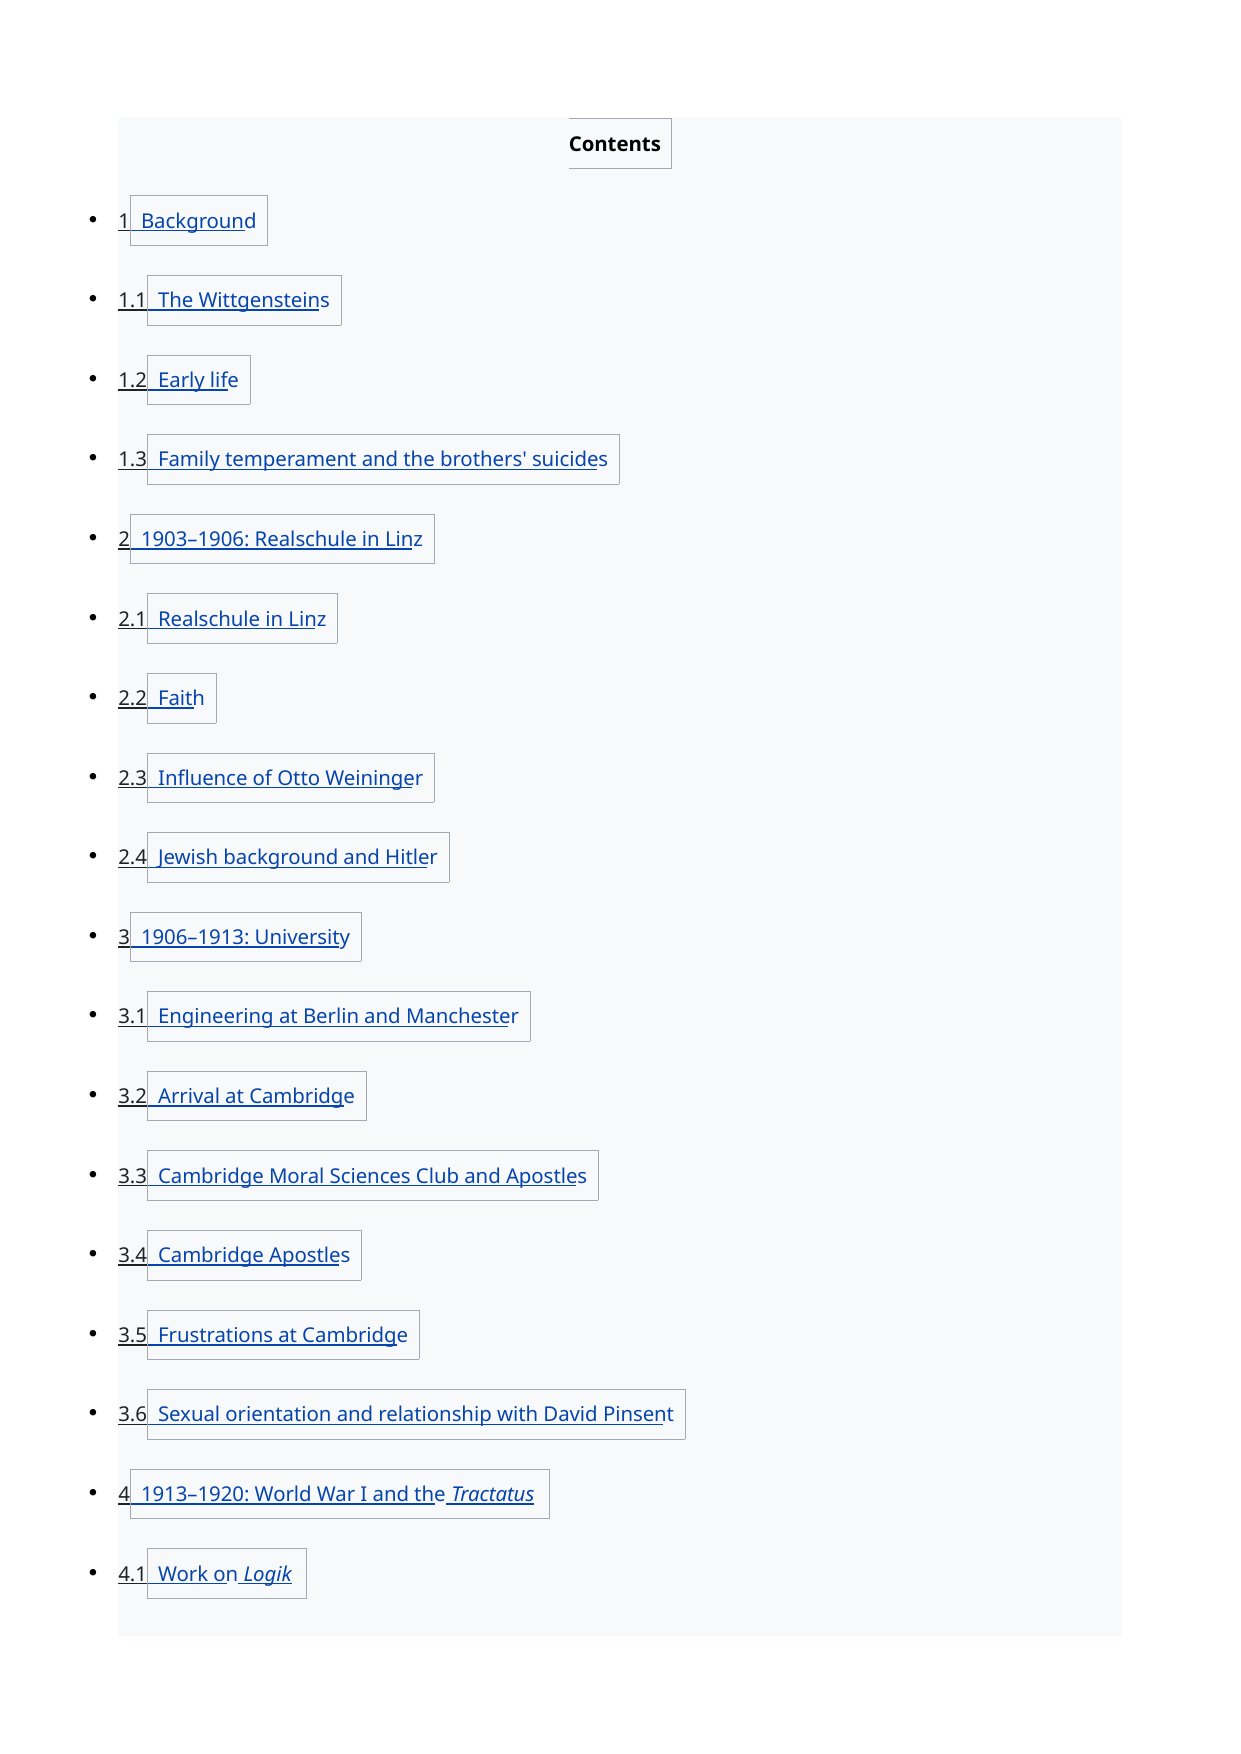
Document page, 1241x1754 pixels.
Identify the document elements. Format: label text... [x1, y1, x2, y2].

list [686, 1389, 1122, 1439]
list 2.3Influence of Otto Weininger [435, 752, 1122, 802]
subtitle [672, 118, 1122, 168]
list 2.4 [118, 832, 147, 867]
list 1903–1906: Realschule in Linz [131, 515, 434, 563]
list Sexual orientation and relationship with David Pinsent [148, 1390, 685, 1439]
list 3.6 [118, 1389, 147, 1424]
list [362, 1230, 1122, 1280]
list 3.2 [118, 1071, 147, 1105]
list The Wittgensteins [148, 276, 341, 325]
list Work on Logik [148, 1549, 306, 1598]
list 4 [118, 1469, 130, 1503]
list 2.3Influence of Otto Weininger [148, 754, 434, 802]
list 3.3 [118, 1150, 147, 1185]
list [307, 1548, 1122, 1598]
list [342, 275, 1122, 325]
list Background [131, 196, 267, 245]
list [338, 593, 1122, 643]
list 3.1 [118, 991, 147, 1026]
list [367, 1071, 1122, 1121]
list [599, 1150, 1122, 1200]
list 2.3Influence of Otto Weininger [118, 752, 434, 787]
list 2.2 [118, 673, 147, 707]
list 2 [118, 514, 130, 548]
list [620, 434, 1122, 484]
list [118, 311, 147, 325]
list [268, 195, 1122, 245]
list [450, 832, 1122, 882]
list [118, 1584, 147, 1598]
list 1.3 [118, 434, 147, 469]
list Family temperament and the brothers' suicides [148, 435, 619, 484]
list Cambridge Moral Sciences Club and Apostles [148, 1151, 598, 1200]
list 1906–1913: University [131, 913, 361, 961]
list 1.1 [118, 275, 147, 309]
list Jewish background and Hitler [148, 833, 449, 882]
list 1.2Early life [148, 356, 250, 404]
list 1.2Early life [118, 391, 147, 404]
list Arrival at Cambridge [148, 1072, 366, 1120]
list Faith [148, 674, 216, 723]
list [550, 1469, 1122, 1518]
list 2.1 [118, 593, 147, 628]
list 3.5Frustrations at Cambridge [148, 1311, 419, 1359]
list 3.5Frustrations at Cambridge [420, 1309, 1122, 1359]
list Engineering at Berlin and Manchester [148, 992, 530, 1041]
list 3 [118, 912, 130, 946]
list [362, 912, 1122, 961]
list [531, 991, 1122, 1041]
list 4.1 [118, 1548, 147, 1583]
list 1 [118, 195, 130, 230]
list 1.2Early life [251, 354, 1122, 404]
list [118, 709, 147, 723]
list [435, 514, 1122, 563]
list Realschule in Linz [148, 594, 337, 643]
list Cambridge Apostles [148, 1231, 361, 1280]
list [217, 673, 1122, 723]
list 1913–1920: World War I and the Tractatus [131, 1470, 549, 1518]
list 1.2Early life [118, 354, 250, 389]
subtitle Contents [118, 118, 671, 168]
list 3.4 [118, 1230, 147, 1264]
list 3.5Frustrations at Cambridge [118, 1309, 419, 1344]
